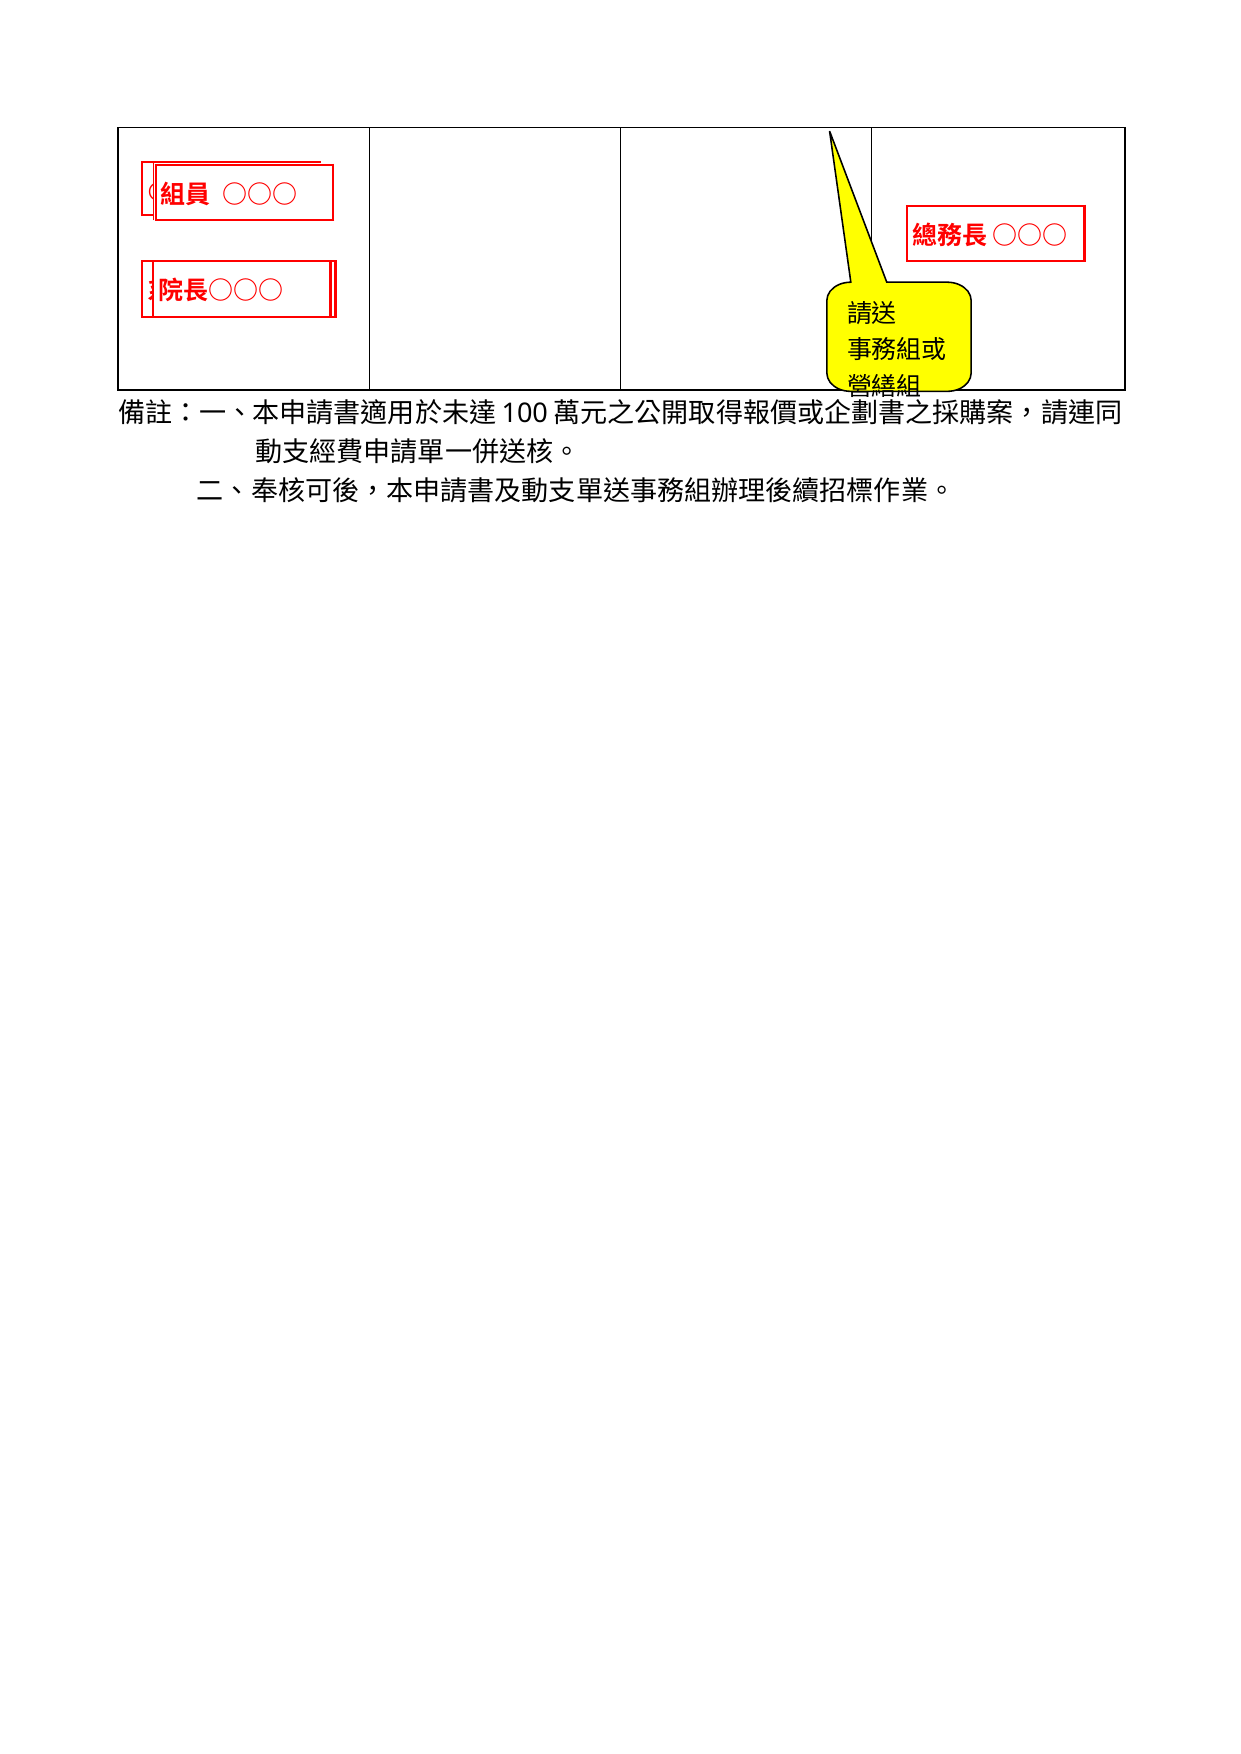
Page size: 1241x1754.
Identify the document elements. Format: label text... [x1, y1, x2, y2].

table_cell [370, 128, 620, 389]
table_cell [119, 128, 369, 389]
table_cell [872, 128, 1124, 389]
text 備註：一、本申請書適用於未達100萬元之公開取得報價或企劃書之採購案，請連同動支經費申請單一併送核。 [118, 391, 1122, 469]
text 二、奉核可後，本申請書及動支單送事務組辦理後續招標作業。 [197, 469, 1116, 509]
table_cell [621, 128, 871, 389]
